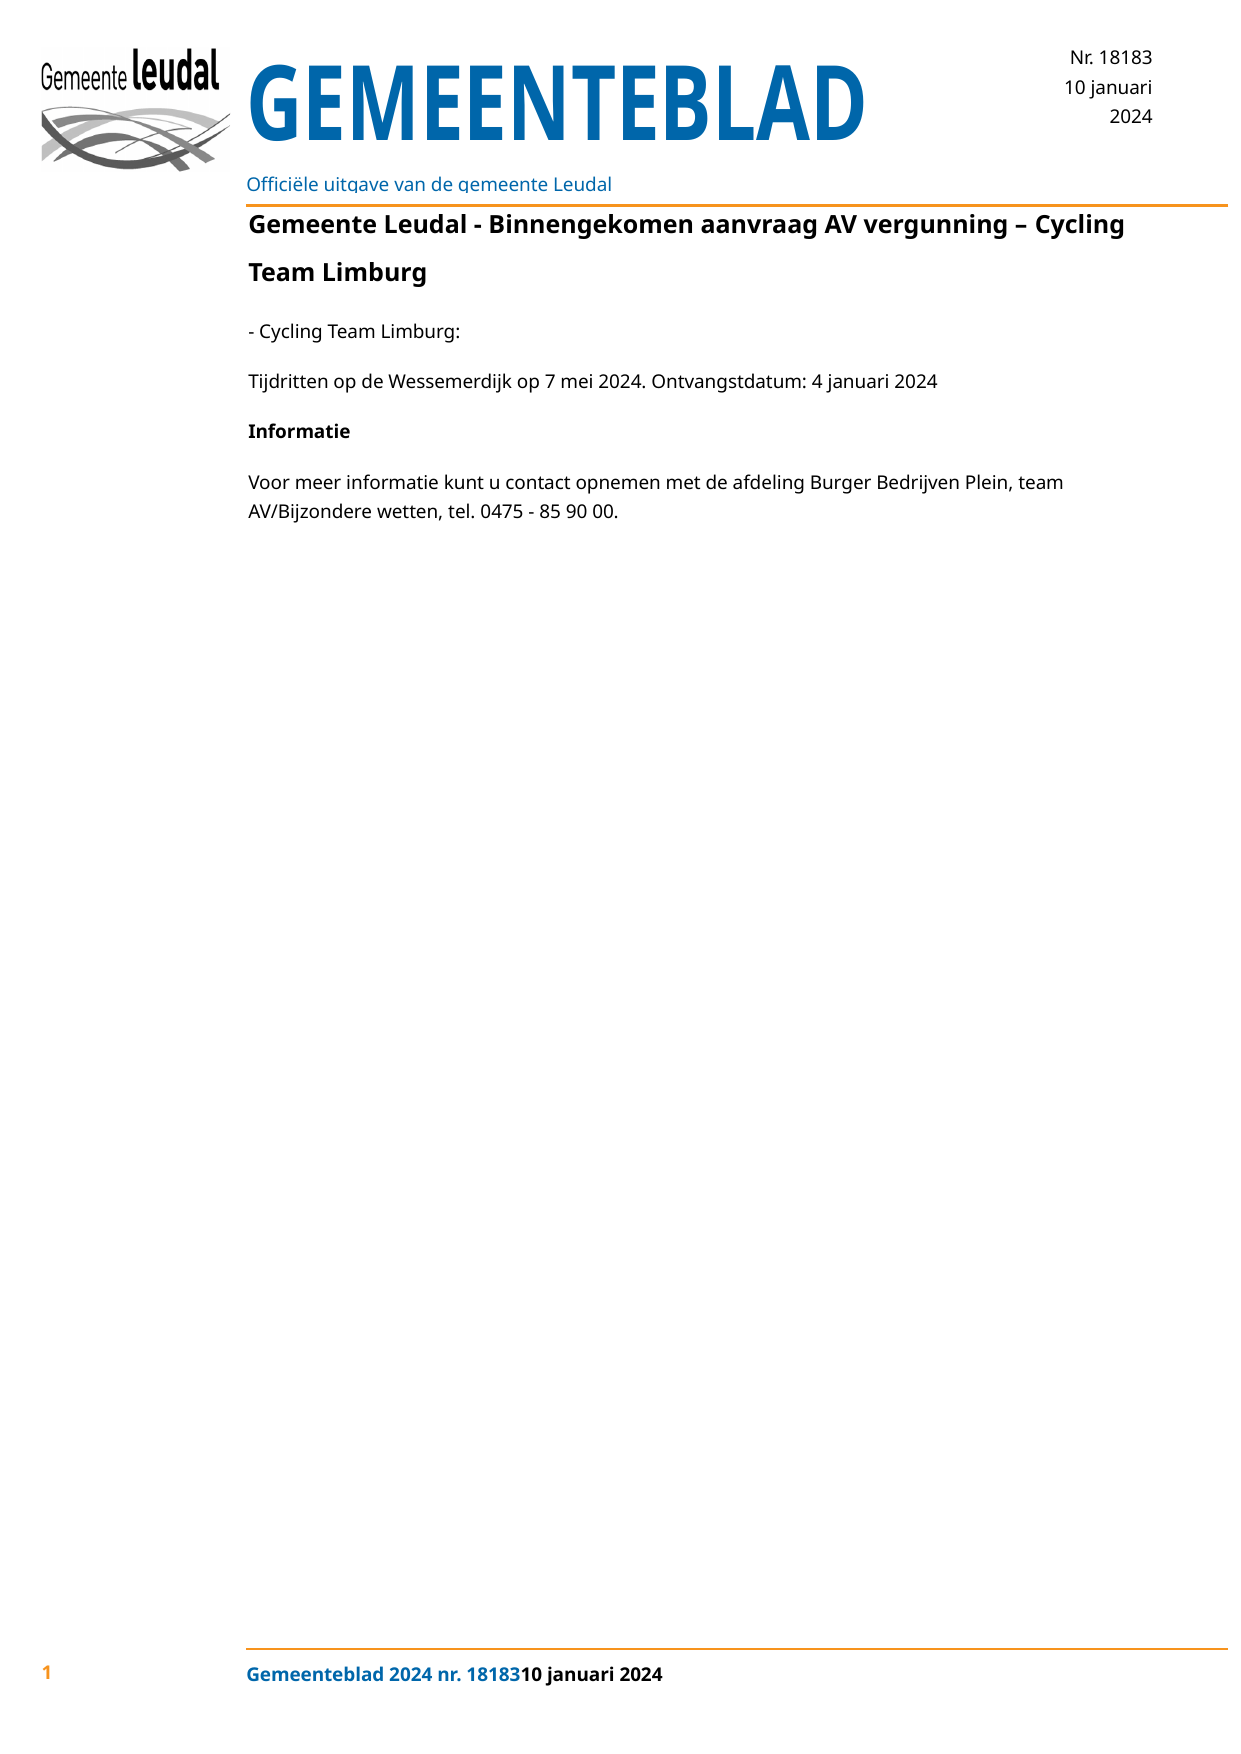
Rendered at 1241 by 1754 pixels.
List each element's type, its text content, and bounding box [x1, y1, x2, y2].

text Voor meer informatie kunt u contact opnemen met de afdeling Burger Bedrijven Plein, team AV/Bijzondere wetten, tel. 0475 - 85 90 00. [248, 469, 1152, 524]
text Gemeente Leudal - Binnengekomen aanvraag AV vergunning – Cycling Team Limburg [248, 207, 1152, 288]
text Tijdritten op de Wessemerdijk op 7 mei 2024. Ontvangstdatum: 4 januari 2024 [248, 368, 1152, 394]
text - Cycling Team Limburg: [248, 318, 1152, 344]
picture [41, 47, 231, 172]
text Informatie [248, 419, 1152, 444]
